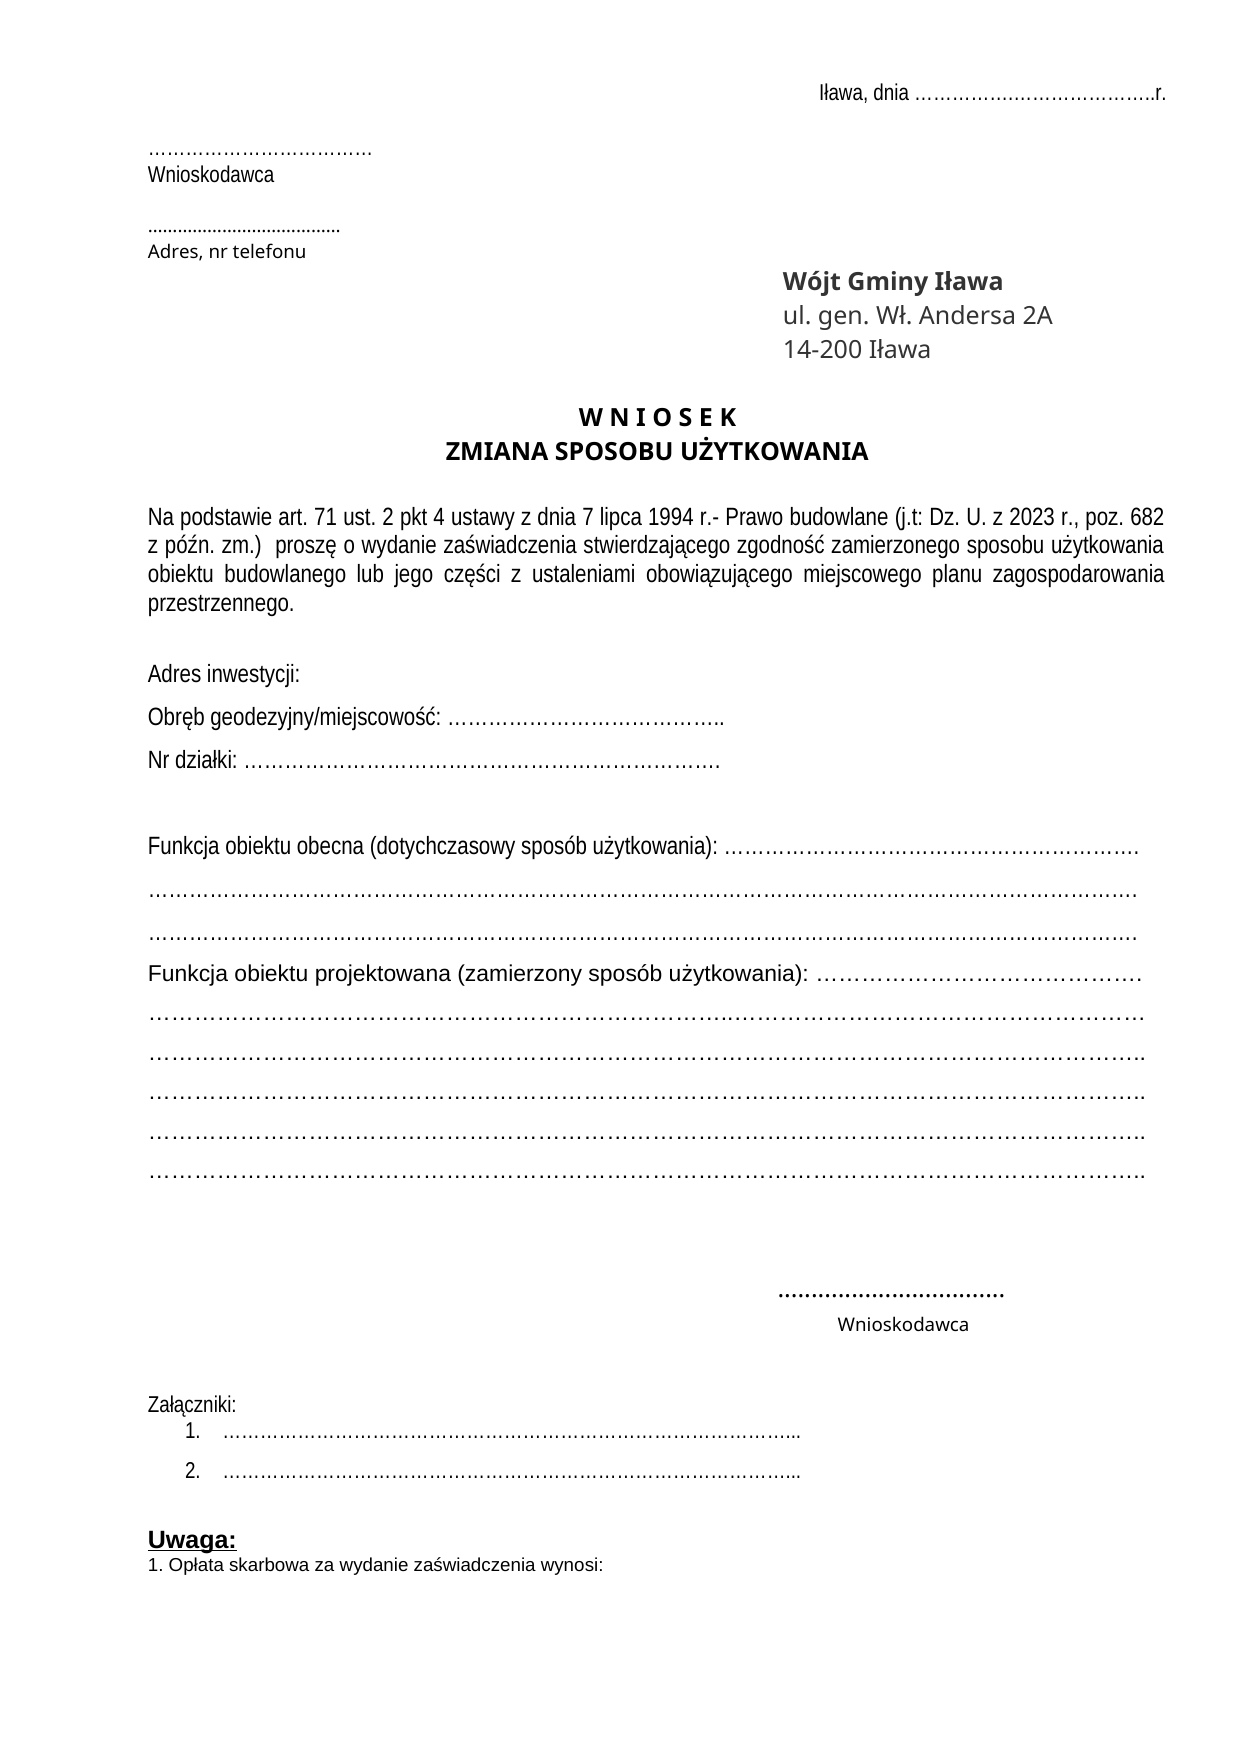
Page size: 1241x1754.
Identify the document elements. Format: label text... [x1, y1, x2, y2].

text Funkcja obiektu projektowana (zamierzony sposób użytkowania): ……………………………………. …………………………………………………………………..……………………………………………… [148, 960, 1167, 1026]
text Wójt Gminy Iława [783, 263, 1167, 297]
text Adres inwestycji: [148, 659, 1167, 688]
text Na podstawie art. 71 ust. 2 pkt 4 ustawy z dnia 7 lipca 1994 r.- Prawo budowlane (j.t: Dz. U. z 2023 r., poz. 682 z późn. zm.) proszę o wydanie zaświadczenia stwierdzającego zgodność zamierzonego sposobu użytkowania obiektu budowlanego lub jego części z ustaleniami obowiązującego miejscowego planu zagospodarowania przestrzennego. [148, 502, 1167, 616]
text 1. Opłata skarbowa za wydanie zaświadczenia wynosi: [148, 1554, 1167, 1575]
text Wnioskodawca [148, 1304, 1167, 1338]
text ………………………………………………………………………………………………………………….. [148, 1039, 1167, 1065]
text ZMIANA SPOSOBU UŻYTKOWANIA [148, 434, 1167, 468]
text Funkcja obiektu obecna (dotychczasowy sposób użytkowania): ……………………………………………………. ………………………………………………………………………………………………………………………………. [148, 831, 1167, 903]
text 14-200 Iława [783, 332, 1167, 366]
text .................................. [148, 1270, 1167, 1304]
text ……………………………… [148, 134, 1167, 161]
text Obręb geodezyjny/miejscowość: ………………………………….. [148, 702, 1167, 731]
text ………………………………… [148, 212, 1167, 238]
text W N I O S E K [148, 400, 1167, 434]
text ………………………………………………………………………………………………………………….. [148, 1157, 1167, 1183]
text Iława, dnia …………….…………………..r. [148, 74, 1167, 108]
list ………………………………………………………………………………... [185, 1417, 1167, 1444]
text Wnioskodawca [148, 161, 1167, 187]
text ………………………………………………………………………………………………………………….. [148, 1078, 1167, 1104]
text Załączniki: [148, 1391, 1167, 1417]
text ………………………………………………………………………………………………………………………………. [148, 917, 1167, 946]
text ………………………………………………………………………………………………………………….. [148, 1118, 1167, 1144]
text Uwaga: [148, 1525, 1167, 1554]
text Adres, nr telefonu [148, 238, 1167, 263]
text Nr działki: ……………………………………………………………. [148, 745, 1167, 774]
text ul. gen. Wł. Andersa 2A [783, 297, 1167, 332]
list ………………………………………………………………………………... [185, 1457, 1167, 1483]
